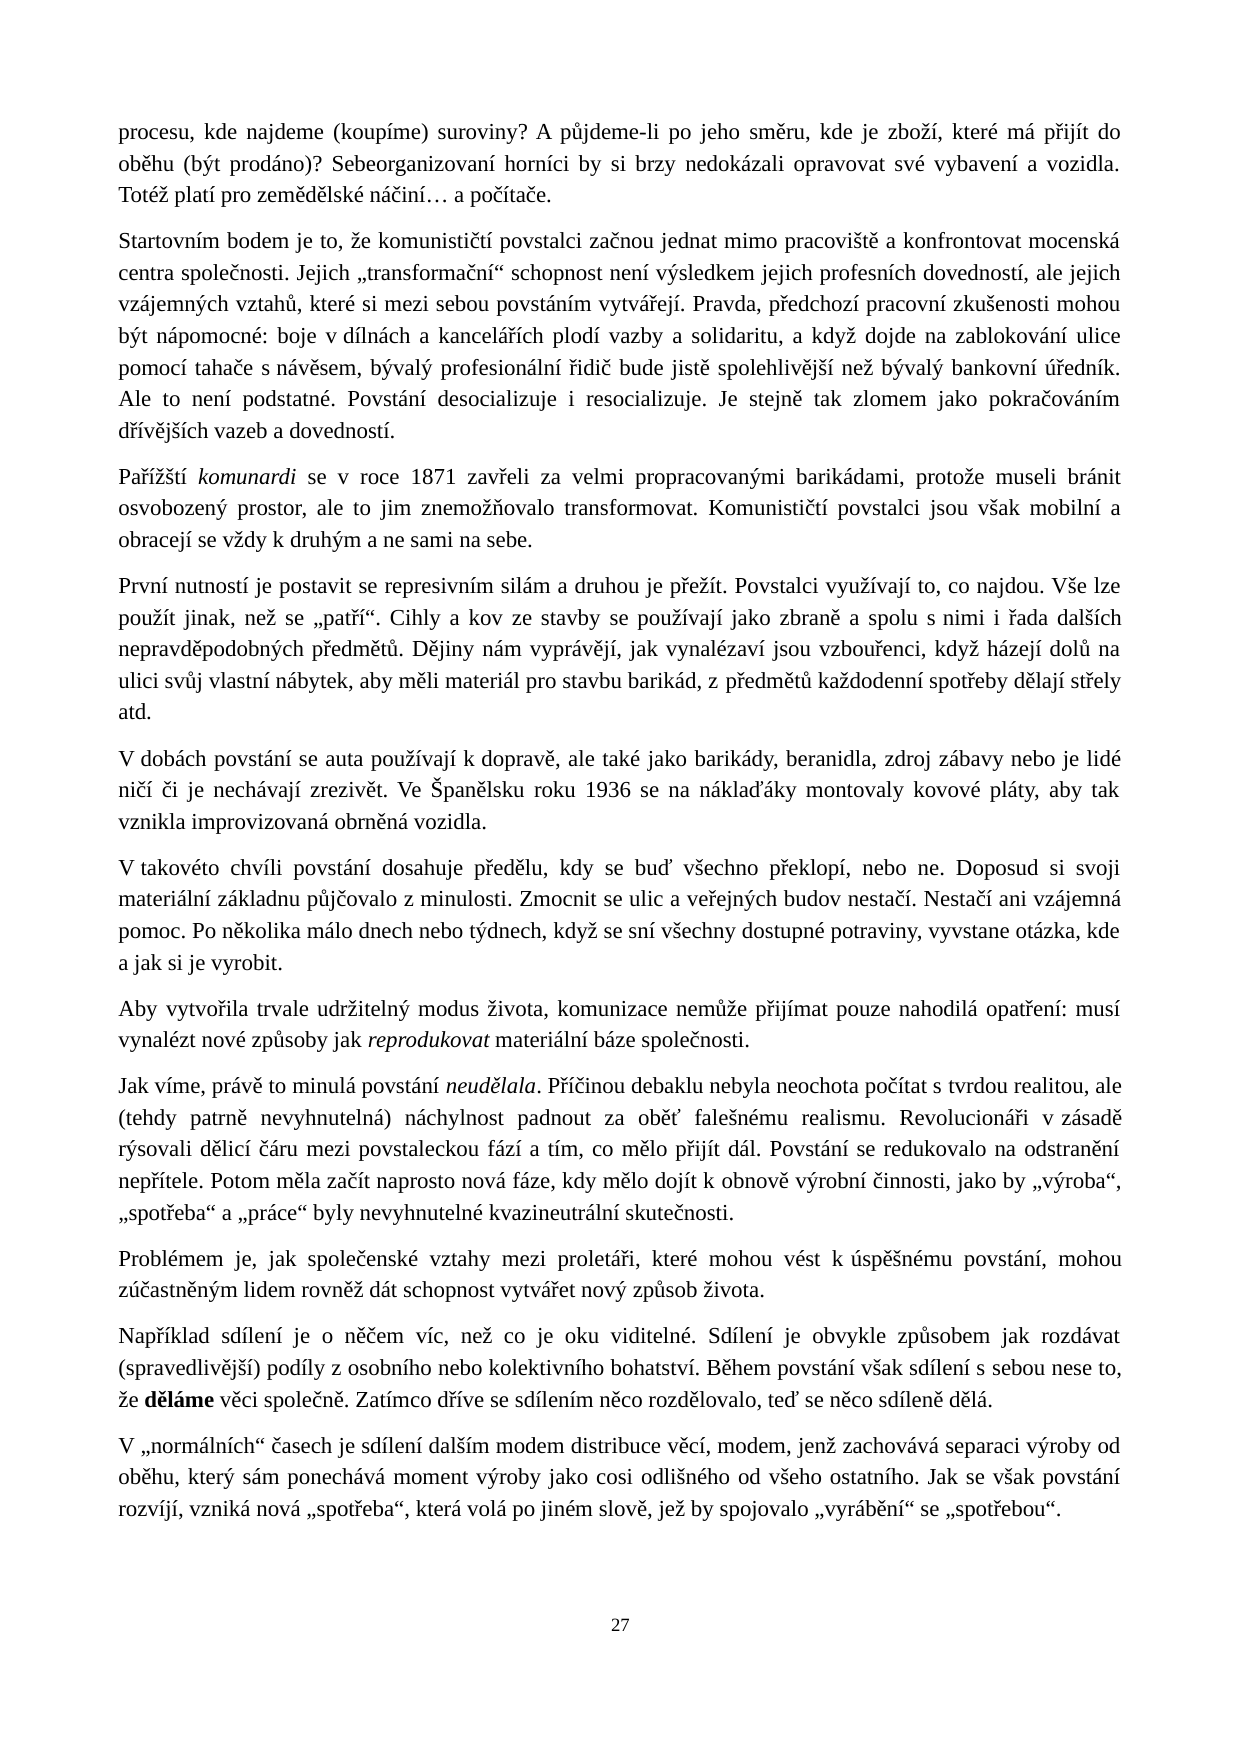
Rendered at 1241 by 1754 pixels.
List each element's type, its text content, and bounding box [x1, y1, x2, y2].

text Startovním bodem je to, že komunističtí povstalci začnou jednat mimo pracoviště a konfrontovat mocenská centra společnosti. Jejich „transformační“ schopnost není výsledkem jejich profesních dovedností, ale jejich vzájemných vztahů, které si mezi sebou povstáním vytvářejí. Pravda, předchozí pracovní zkušenosti mohou být nápomocné: boje v dílnách a kancelářích plodí vazby a solidaritu, a když dojde na zablokování ulice pomocí tahače s návěsem, bývalý profesionální řidič bude jistě spolehlivější než bývalý bankovní úředník. Ale to není podstatné. Povstání desocializuje i resocializuje. Je stejně tak zlomem jako pokračováním dřívějších vazeb a dovedností. [118, 227, 1122, 443]
text Problémem je, jak společenské vztahy mezi proletáři, které mohou vést k úspěšnému povstání, mohou zúčastněným lidem rovněž dát schopnost vytvářet nový způsob života. [118, 1245, 1122, 1303]
text Pařížští komunardi se v roce 1871 zavřeli za velmi propracovanými barikádami, protože museli bránit osvobozený prostor, ale to jim znemožňovalo transformovat. Komunističtí povstalci jsou však mobilní a obracejí se vždy k druhým a ne sami na sebe. [118, 463, 1122, 552]
text Například sdílení je o něčem víc, než co je oku viditelné. Sdílení je obvykle způsobem jak rozdávat (spravedlivější) podíly z osobního nebo kolektivního bohatství. Během povstání však sdílení s sebou nese to, že děláme věci společně. Zatímco dříve se sdílením něco rozdělovalo, teď se něco sdíleně dělá. [118, 1322, 1122, 1412]
text V dobách povstání se auta používají k dopravě, ale také jako barikády, beranidla, zdroj zábavy nebo je lidé ničí či je nechávají zrezivět. Ve Španělsku roku 1936 se na náklaďáky montovaly kovové pláty, aby tak vznikla improvizovaná obrněná vozidla. [118, 744, 1122, 834]
text Jak víme, právě to minulá povstání neudělala. Příčinou debaklu nebyla neochota počítat s tvrdou realitou, ale (tehdy patrně nevyhnutelná) náchylnost padnout za oběť falešnému realismu. Revolucionáři v zásadě rýsovali dělicí čáru mezi povstaleckou fází a tím, co mělo přijít dál. Povstání se redukovalo na odstranění nepřítele. Potom měla začít naprosto nová fáze, kdy mělo dojít k obnově výrobní činnosti, jako by „výroba“, „spotřeba“ a „práce“ byly nevyhnutelné kvazineutrální skutečnosti. [118, 1072, 1122, 1225]
text Aby vytvořila trvale udržitelný modus života, komunizace nemůže přijímat pouze nahodilá opatření: musí vynalézt nové způsoby jak reprodukovat materiální báze společnosti. [118, 995, 1122, 1053]
text procesu, kde najdeme (koupíme) suroviny? A půjdeme-li po jeho směru, kde je zboží, které má přijít do oběhu (být prodáno)? Sebeorganizovaní horníci by si brzy nedokázali opravovat své vybavení a vozidla. Totéž platí pro zemědělské náčiní… a počítače. [118, 118, 1122, 208]
text První nutností je postavit se represivním silám a druhou je přežít. Povstalci využívají to, co najdou. Vše lze použít jinak, než se „patří“. Cihly a kov ze stavby se používají jako zbraně a spolu s nimi i řada dalších nepravděpodobných předmětů. Dějiny nám vyprávějí, jak vynalézaví jsou vzbouřenci, když házejí dolů na ulici svůj vlastní nábytek, aby měli materiál pro stavbu barikád, z předmětů každodenní spotřeby dělají střely atd. [118, 572, 1122, 725]
text V takovéto chvíli povstání dosahuje předělu, kdy se buď všechno překlopí, nebo ne. Doposud si svoji materiální základnu půjčovalo z minulosti. Zmocnit se ulic a veřejných budov nestačí. Nestačí ani vzájemná pomoc. Po několika málo dnech nebo týdnech, když se sní všechny dostupné potraviny, vyvstane otázka, kde a jak si je vyrobit. [118, 854, 1122, 975]
text V „normálních“ časech je sdílení dalším modem distribuce věcí, modem, jenž zachovává separaci výroby od oběhu, který sám ponechává moment výroby jako cosi odlišného od všeho ostatního. Jak se však povstání rozvíjí, vzniká nová „spotřeba“, která volá po jiném slově, jež by spojovalo „vyrábění“ se „spotřebou“. [118, 1432, 1122, 1521]
